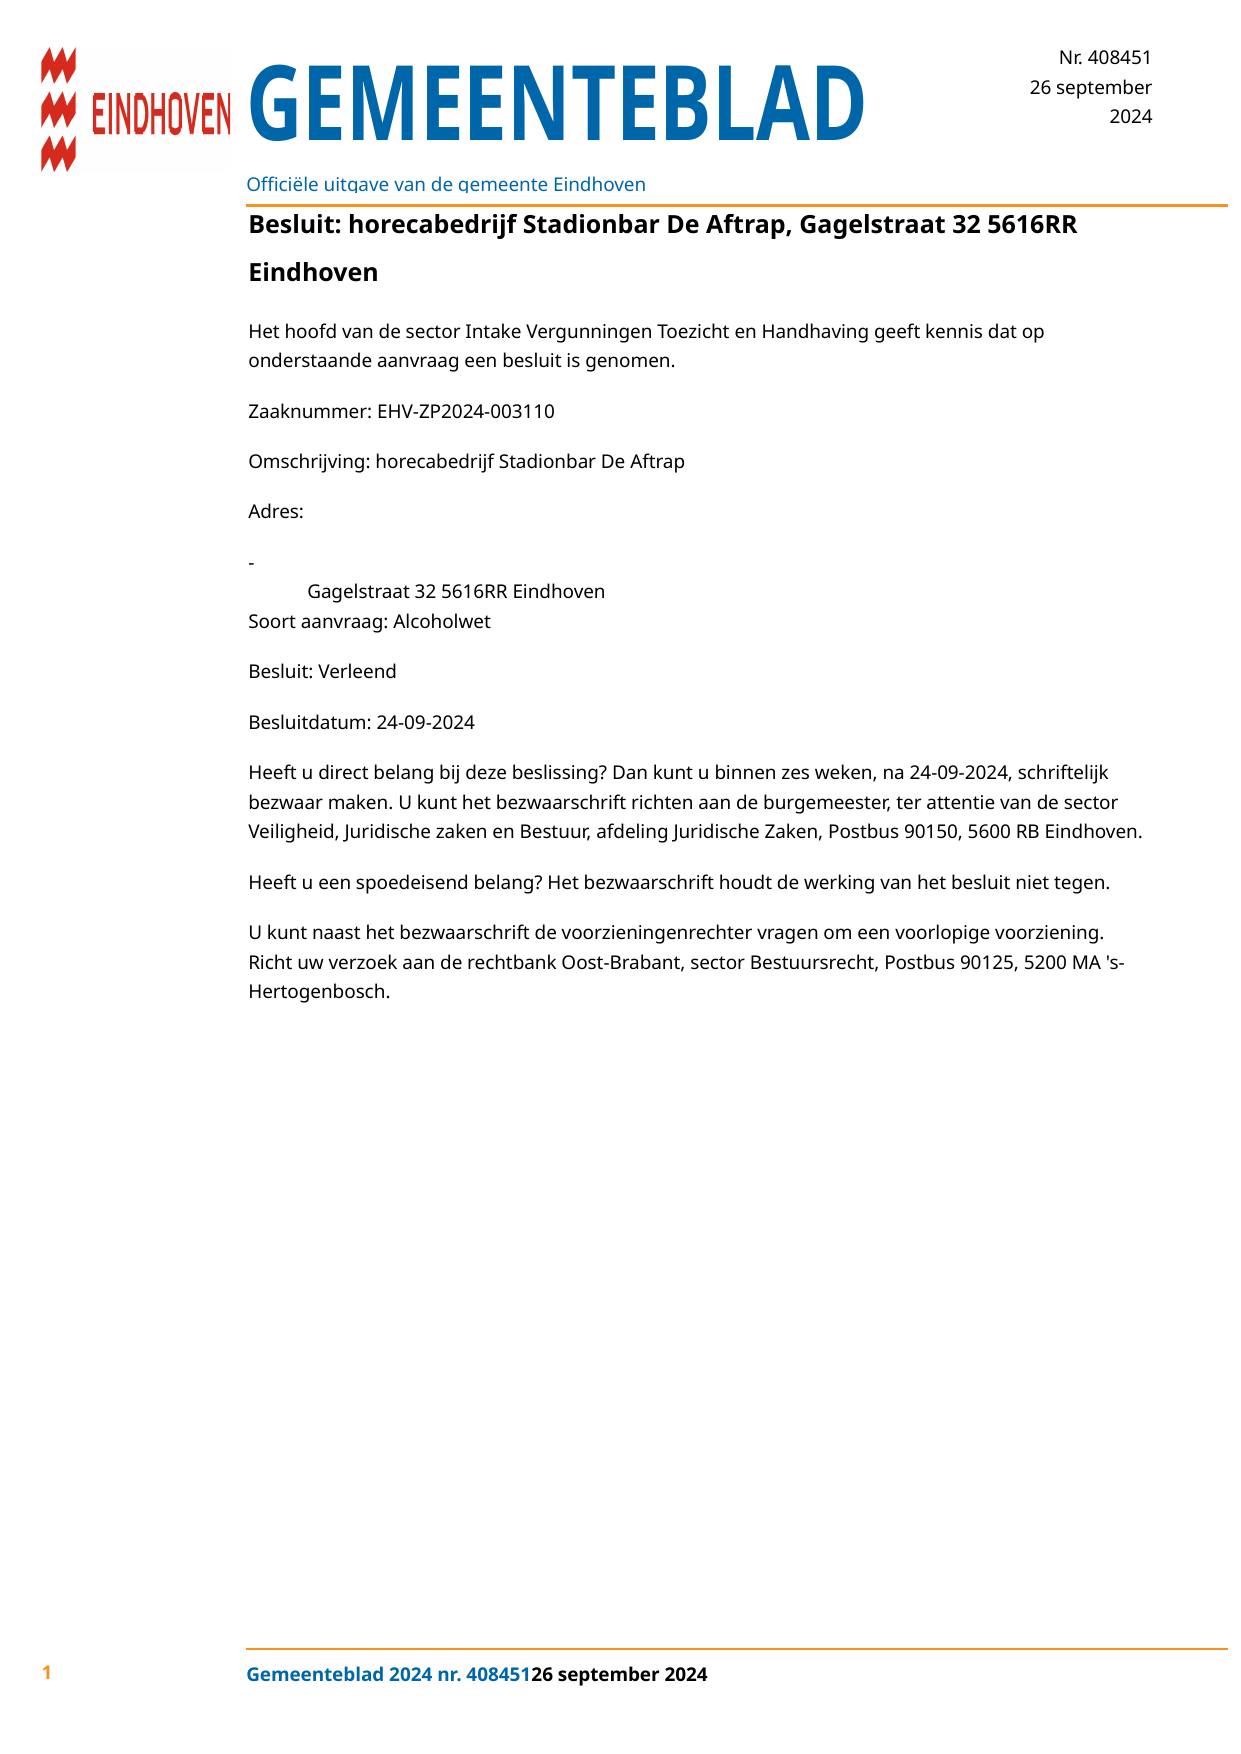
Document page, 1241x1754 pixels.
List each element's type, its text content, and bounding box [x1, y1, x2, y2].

text Soort aanvraag: Alcoholwet [248, 608, 1152, 634]
text Omschrijving: horecabedrijf Stadionbar De Aftrap [248, 448, 1152, 474]
text Besluit: horecabedrijf Stadionbar De Aftrap, Gagelstraat 32 5616RR Eindhoven [248, 207, 1152, 288]
text Zaaknummer: EHV-ZP2024-003110 [248, 398, 1152, 424]
text Besluitdatum: 24-09-2024 [248, 709, 1152, 735]
text U kunt naast het bezwaarschrift de voorzieningenrechter vragen om een voorlopige voorziening. Richt uw verzoek aan de rechtbank Oost-Brabant, sector Bestuursrecht, Postbus 90125, 5200 MA 's-Hertogenbosch. [248, 919, 1152, 1004]
list Gagelstraat 32 5616RR Eindhoven [248, 579, 1152, 604]
text Het hoofd van de sector Intake Vergunningen Toezicht en Handhaving geeft kennis dat op onderstaande aanvraag een besluit is genomen. [248, 318, 1152, 373]
text Besluit: Verleend [248, 659, 1152, 684]
text Heeft u een spoedeisend belang? Het bezwaarschrift houdt de werking van het besluit niet tegen. [248, 869, 1152, 895]
text Adres: [248, 499, 1152, 524]
picture [41, 47, 231, 172]
text Heeft u direct belang bij deze beslissing? Dan kunt u binnen zes weken, na 24-09-2024, schriftelijk bezwaar maken. U kunt het bezwaarschrift richten aan de burgemeester, ter attentie van de sector Veiligheid, Juridische zaken en Bestuur, afdeling Juridische Zaken, Postbus 90150, 5600 RB Eindhoven. [248, 759, 1152, 844]
